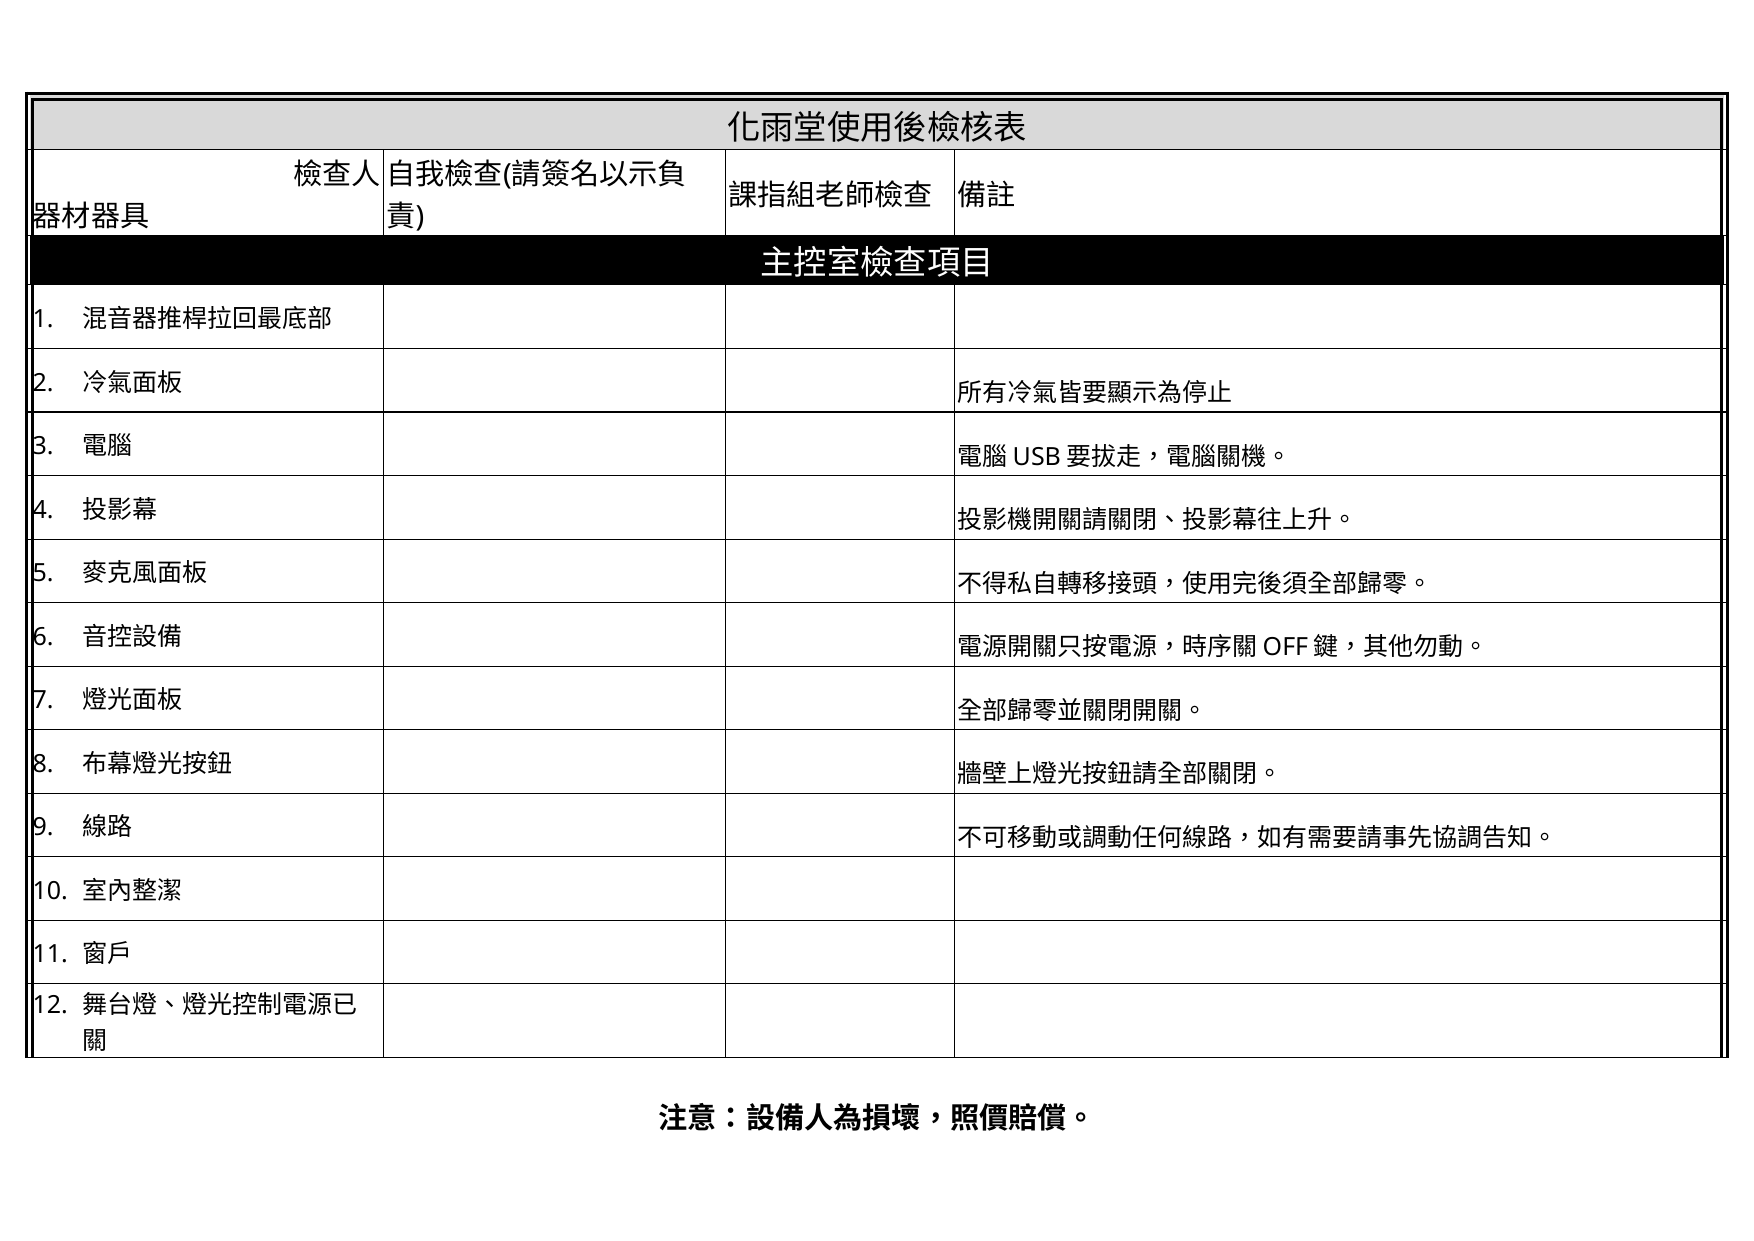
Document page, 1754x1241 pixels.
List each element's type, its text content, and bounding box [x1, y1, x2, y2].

table_cell 電腦 [34, 413, 383, 475]
table_cell [384, 540, 725, 602]
table_cell 不可移動或調動任何線路，如有需要請事先協調告知。 [955, 794, 1720, 856]
table_cell 投影幕 [34, 476, 383, 538]
table_cell 所有冷氣皆要顯示為停止 [955, 349, 1720, 411]
table_cell 混音器推桿拉回最底部 [34, 285, 383, 348]
table_cell 牆壁上燈光按鈕請全部關閉。 [955, 730, 1720, 793]
table_cell 室內整潔 [34, 857, 383, 920]
table_cell [384, 984, 725, 1057]
table_cell 電源開關只按電源，時序關OFF鍵，其他勿動。 [955, 603, 1720, 666]
table_cell 冷氣面板 [34, 349, 383, 411]
table_cell [726, 476, 954, 538]
table_cell [726, 794, 954, 856]
table_cell 主控室檢查項目 [34, 236, 1720, 284]
table_cell [384, 667, 725, 729]
table_cell 備註 [955, 150, 1720, 235]
table_cell 麥克風面板 [34, 540, 383, 602]
table_cell [955, 984, 1720, 1057]
table_cell [384, 603, 725, 666]
table_cell 全部歸零並關閉開關。 [955, 667, 1720, 729]
table_cell [384, 794, 725, 856]
table_cell 布幕燈光按鈕 [34, 730, 383, 793]
table_cell [955, 285, 1720, 348]
table_cell 自我檢查(請簽名以示負責) [384, 150, 725, 235]
table_header 化雨堂使用後檢核表 [30, 95, 1724, 149]
table_cell 投影機開關請關閉、投影幕往上升。 [955, 476, 1720, 538]
table_cell 不得私自轉移接頭，使用完後須全部歸零。 [955, 540, 1720, 602]
table_cell 電腦USB要拔走，電腦關機。 [955, 413, 1720, 475]
table_cell [726, 349, 954, 411]
table_cell [955, 857, 1720, 920]
table_cell [726, 921, 954, 983]
table_cell 課指組老師檢查 [726, 150, 954, 235]
table_cell [384, 921, 725, 983]
table_cell [726, 984, 954, 1057]
table_cell 音控設備 [34, 603, 383, 666]
table_cell [384, 476, 725, 538]
table_cell 燈光面板 [34, 667, 383, 729]
table_cell [384, 349, 725, 411]
table_cell [726, 857, 954, 920]
table_cell [384, 413, 725, 475]
table_cell [955, 921, 1720, 983]
table_cell [726, 730, 954, 793]
table_cell [726, 413, 954, 475]
table_cell 線路 [34, 794, 383, 856]
table_cell [384, 730, 725, 793]
table_cell 檢查人 器材器具 [34, 150, 383, 235]
table_cell 舞台燈、燈光控制電源已關 [34, 984, 383, 1057]
table_cell [384, 857, 725, 920]
table_cell [726, 540, 954, 602]
table_cell [384, 285, 725, 348]
table_cell [726, 603, 954, 666]
table_cell [726, 667, 954, 729]
table_cell [726, 285, 954, 348]
table_cell 窗戶 [34, 921, 383, 983]
